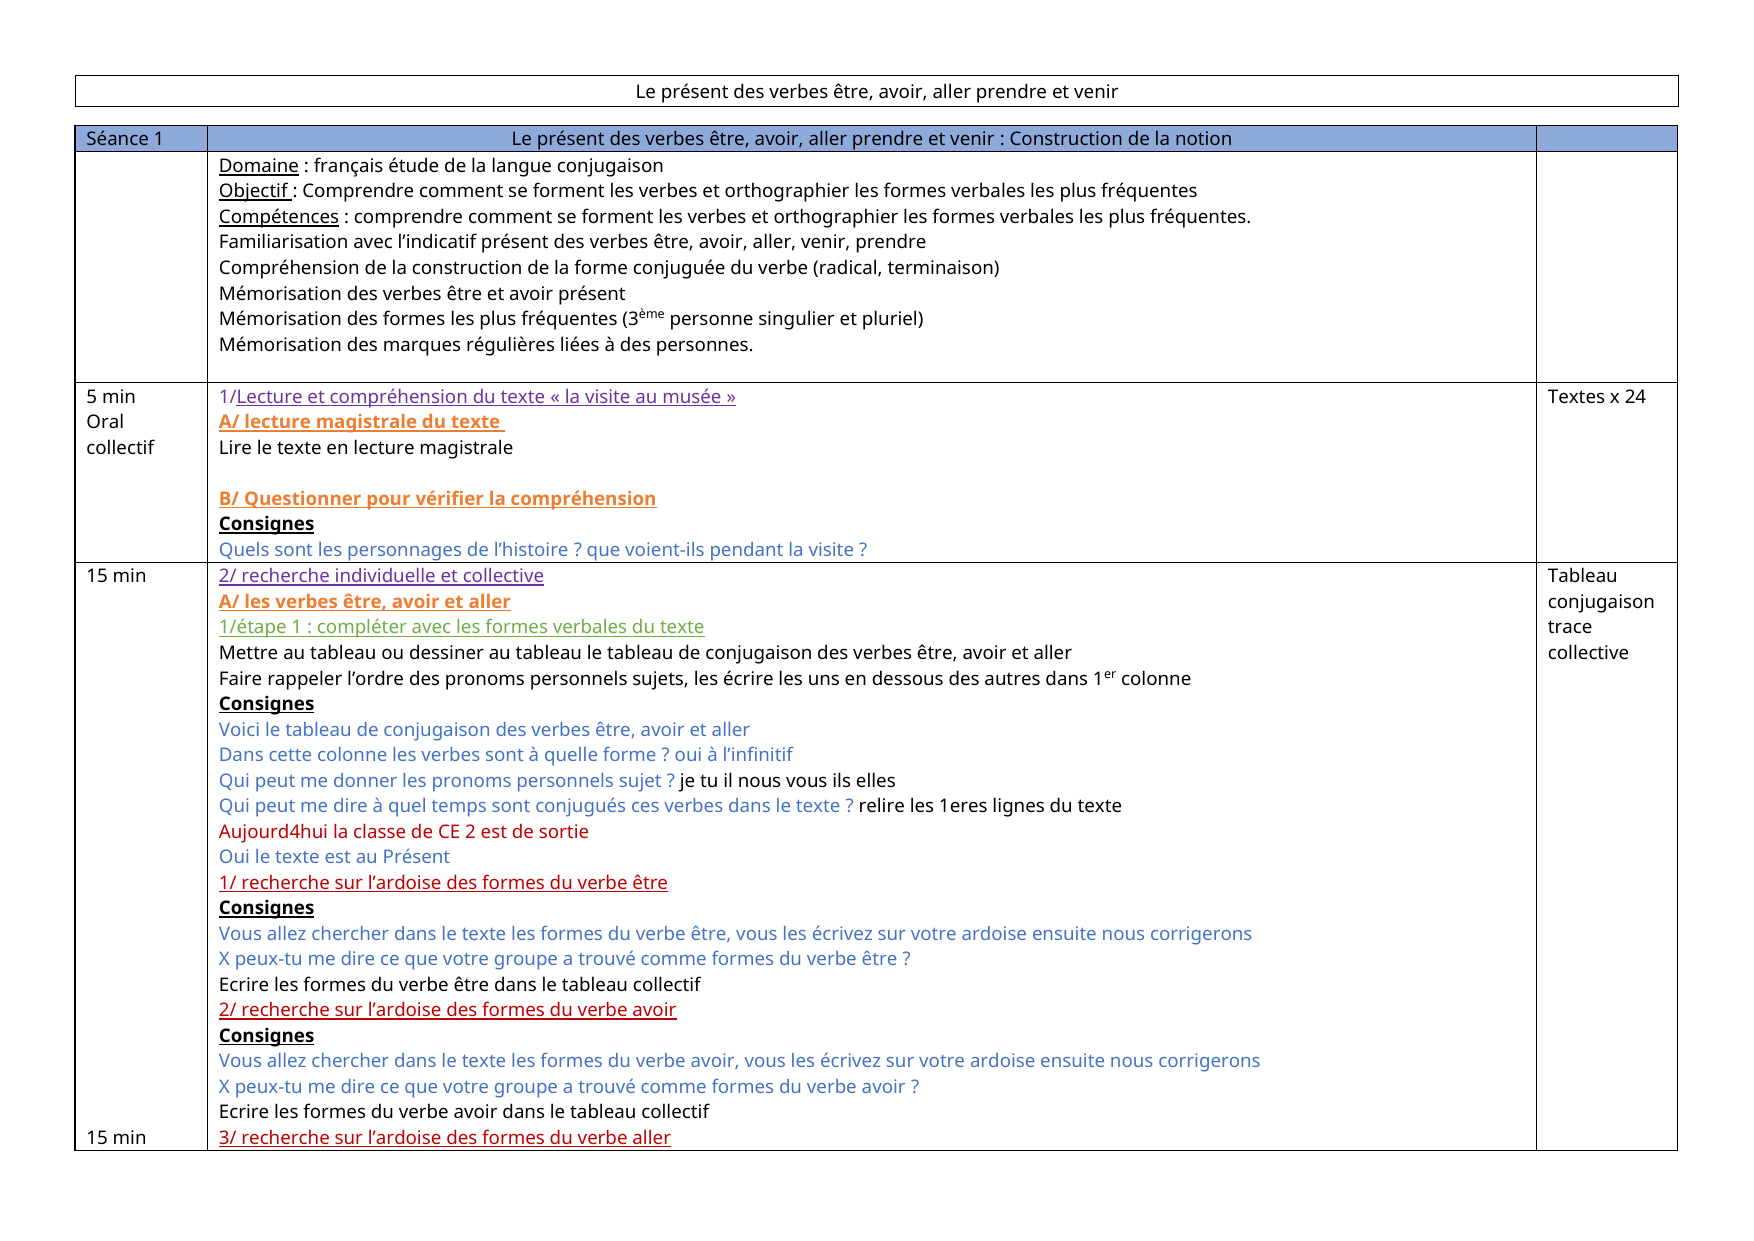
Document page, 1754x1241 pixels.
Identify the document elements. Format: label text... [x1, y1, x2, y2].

table_cell 5 min Oral collectif [76, 383, 207, 562]
table_cell [76, 152, 207, 382]
table_cell 15 min 15 min [76, 563, 207, 1150]
table_cell 2/ recherche individuelle et collective A/ les verbes être, avoir et aller 1/étape 1 : compléter avec les formes verbales du texte Mettre au tableau ou dessiner au tableau le tableau de conjugaison des verbes être, avoir et aller Faire rappeler l’ordre des pronoms personnels sujets, les écrire les uns en dessous des autres dans 1er colonne Consignes Voici le tableau de conjugaison des verbes être, avoir et aller Dans cette colonne les verbes sont à quelle forme ? oui à l’infinitif Qui peut me donner les pronoms personnels sujet ? je tu il nous vous ils elles Qui peut me dire à quel temps sont conjugués ces verbes dans le texte ? relire les 1eres lignes du texte Aujourd4hui la classe de CE 2 est de sortie Oui le texte est au Présent 1/ recherche sur l’ardoise des formes du verbe être Consignes Vous allez chercher dans le texte les formes du verbe être, vous les écrivez sur votre ardoise ensuite nous corrigerons X peux-tu me dire ce que votre groupe a trouvé comme formes du verbe être ? Ecrire les formes du verbe être dans le tableau collectif 2/ recherche sur l’ardoise des formes du verbe avoir Consignes Vous allez chercher dans le texte les formes du verbe avoir, vous les écrivez sur votre ardoise ensuite nous corrigerons X peux-tu me dire ce que votre groupe a trouvé comme formes du verbe avoir ? Ecrire les formes du verbe avoir dans le tableau collectif 3/ recherche sur l’ardoise des formes du verbe aller [208, 563, 1536, 1150]
table_cell Domaine : français étude de la langue conjugaison Objectif : Comprendre comment se forment les verbes et orthographier les formes verbales les plus fréquentes Compétences : comprendre comment se forment les verbes et orthographier les formes verbales les plus fréquentes. Familiarisation avec l’indicatif présent des verbes être, avoir, aller, venir, prendre Compréhension de la construction de la forme conjuguée du verbe (radical, terminaison) Mémorisation des verbes être et avoir présent Mémorisation des formes les plus fréquentes (3ème personne singulier et pluriel) Mémorisation des marques régulières liées à des personnes. [208, 152, 1536, 382]
table_header Séance 1 [76, 126, 207, 151]
table_cell Tableau conjugaison trace collective [1537, 563, 1677, 1150]
table_cell 1/Lecture et compréhension du texte « la visite au musée » A/ lecture magistrale du texte Lire le texte en lecture magistrale B/ Questionner pour vérifier la compréhension Consignes Quels sont les personnages de l’histoire ? que voient-ils pendant la visite ? [208, 383, 1536, 562]
text Le présent des verbes être, avoir, aller prendre et venir [76, 76, 1678, 106]
table_header Le présent des verbes être, avoir, aller prendre et venir : Construction de la notion [208, 126, 1536, 151]
table_cell Textes x 24 [1537, 383, 1677, 562]
table_cell [1537, 152, 1677, 382]
table_header [1537, 126, 1677, 151]
